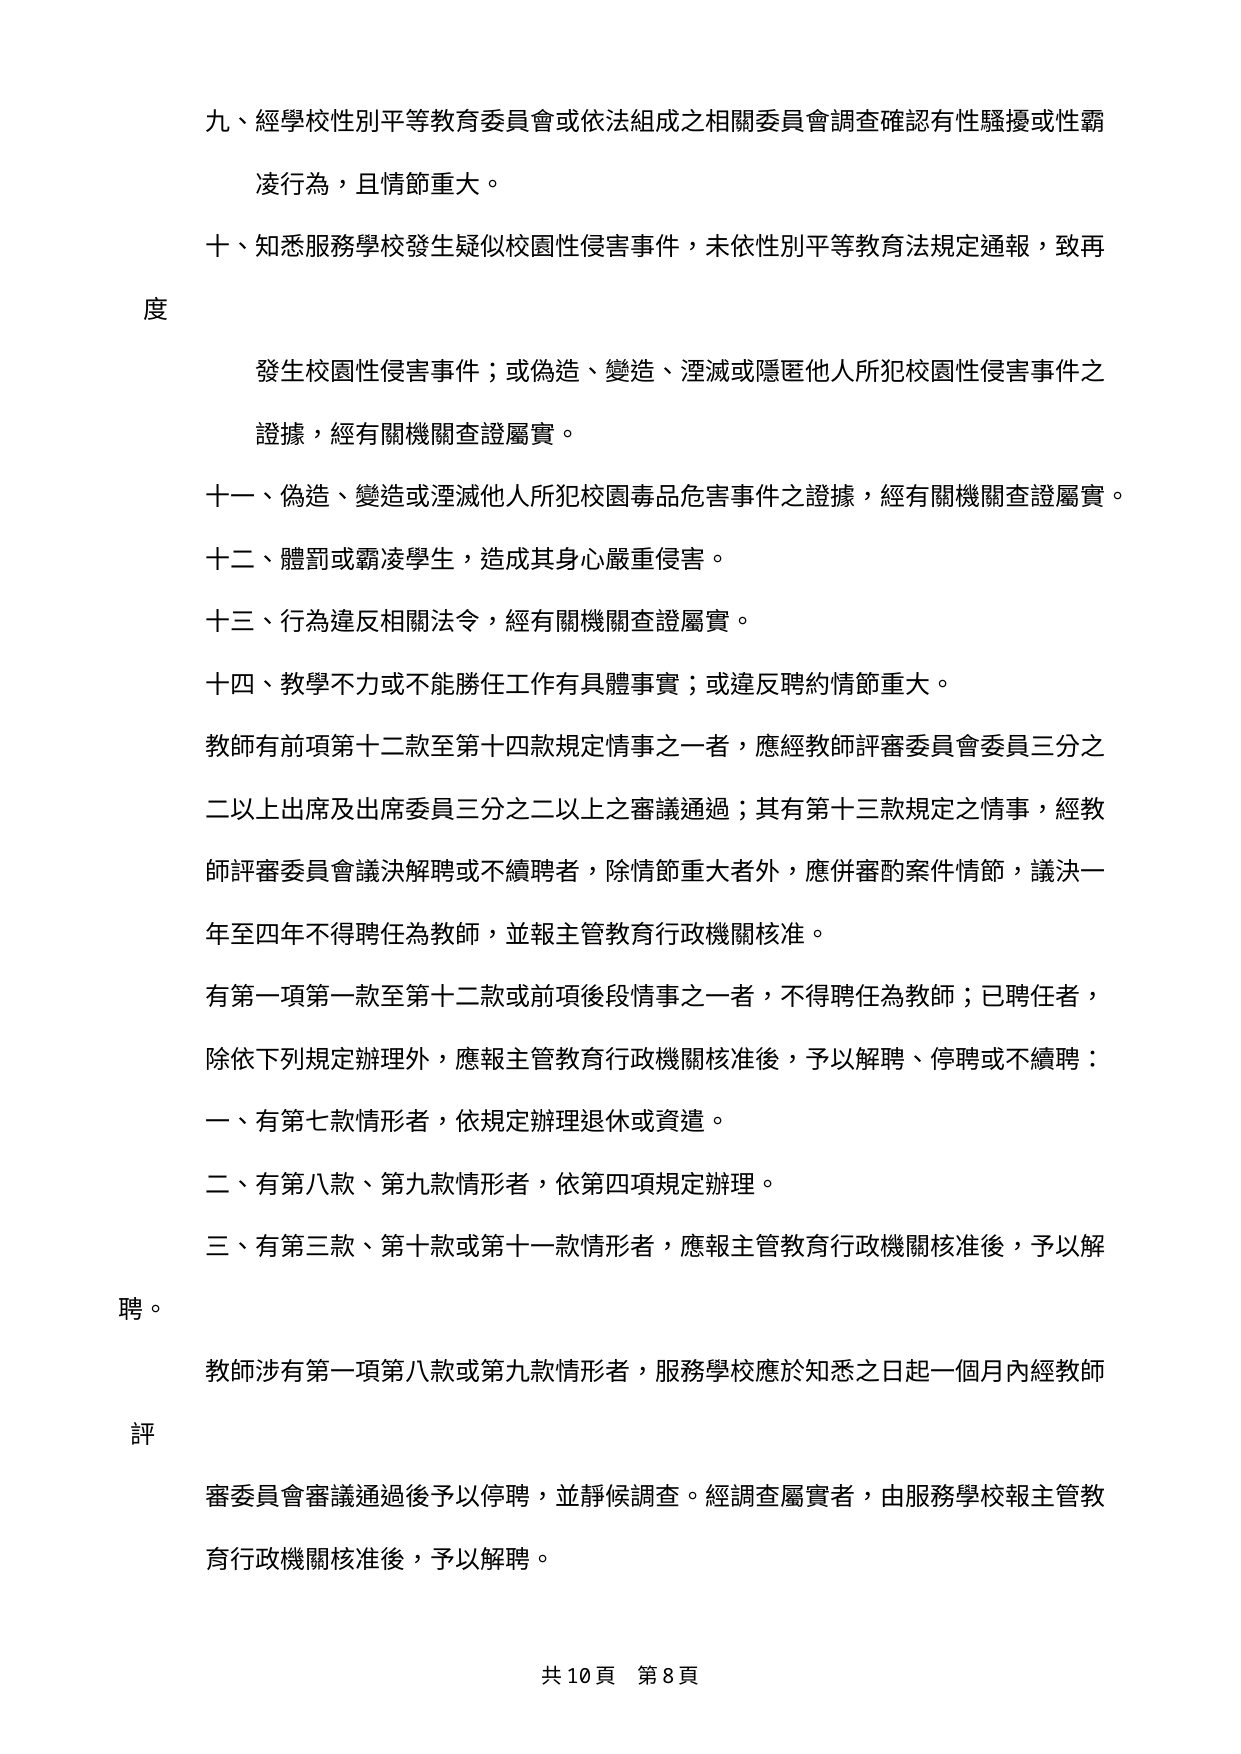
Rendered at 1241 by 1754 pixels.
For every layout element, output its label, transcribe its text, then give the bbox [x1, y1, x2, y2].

text 二、有第八款、第九款情形者，依第四項規定辦理。 [118, 1141, 1122, 1203]
text 教師涉有第一項第八款或第九款情形者，服務學校應於知悉之日起一個月內經教師評 [131, 1328, 1122, 1453]
text 十一、偽造、變造或湮滅他人所犯校園毒品危害事件之證據，經有關機關查證屬實。 [118, 453, 1122, 516]
text 十、知悉服務學校發生疑似校園性侵害事件，未依性別平等教育法規定通報，致再度 [143, 203, 1122, 328]
text 教師有前項第十二款至第十四款規定情事之一者，應經教師評審委員會委員三分之二以上出席及出席委員三分之二以上之審議通過；其有第十三款規定之情事，經教師評審委員會議決解聘或不續聘者，除情節重大者外，應併審酌案件情節，議決一年至四年不得聘任為教師，並報主管教育行政機關核准。 [206, 703, 1122, 953]
text 發生校園性侵害事件；或偽造、變造、湮滅或隱匿他人所犯校園性侵害事件之證據，經有關機關查證屬實。 [256, 328, 1122, 453]
text 九、經學校性別平等教育委員會或依法組成之相關委員會調查確認有性騷擾或性霸凌行為，且情節重大。 [206, 78, 1122, 203]
text 十四、教學不力或不能勝任工作有具體事實；或違反聘約情節重大。 [118, 641, 1122, 703]
text 審委員會審議通過後予以停聘，並靜候調查。經調查屬實者，由服務學校報主管教育行政機關核准後，予以解聘。 [206, 1453, 1122, 1578]
text 十三、行為違反相關法令，經有關機關查證屬實。 [118, 578, 1122, 641]
text 一、有第七款情形者，依規定辦理退休或資遣。 [118, 1078, 1122, 1141]
text 三、有第三款、第十款或第十一款情形者，應報主管教育行政機關核准後，予以解聘。 [118, 1203, 1122, 1328]
text 十二、體罰或霸凌學生，造成其身心嚴重侵害。 [118, 516, 1122, 578]
text 有第一項第一款至第十二款或前項後段情事之一者，不得聘任為教師；已聘任者，除依下列規定辦理外，應報主管教育行政機關核准後，予以解聘、停聘或不續聘： [206, 953, 1122, 1078]
